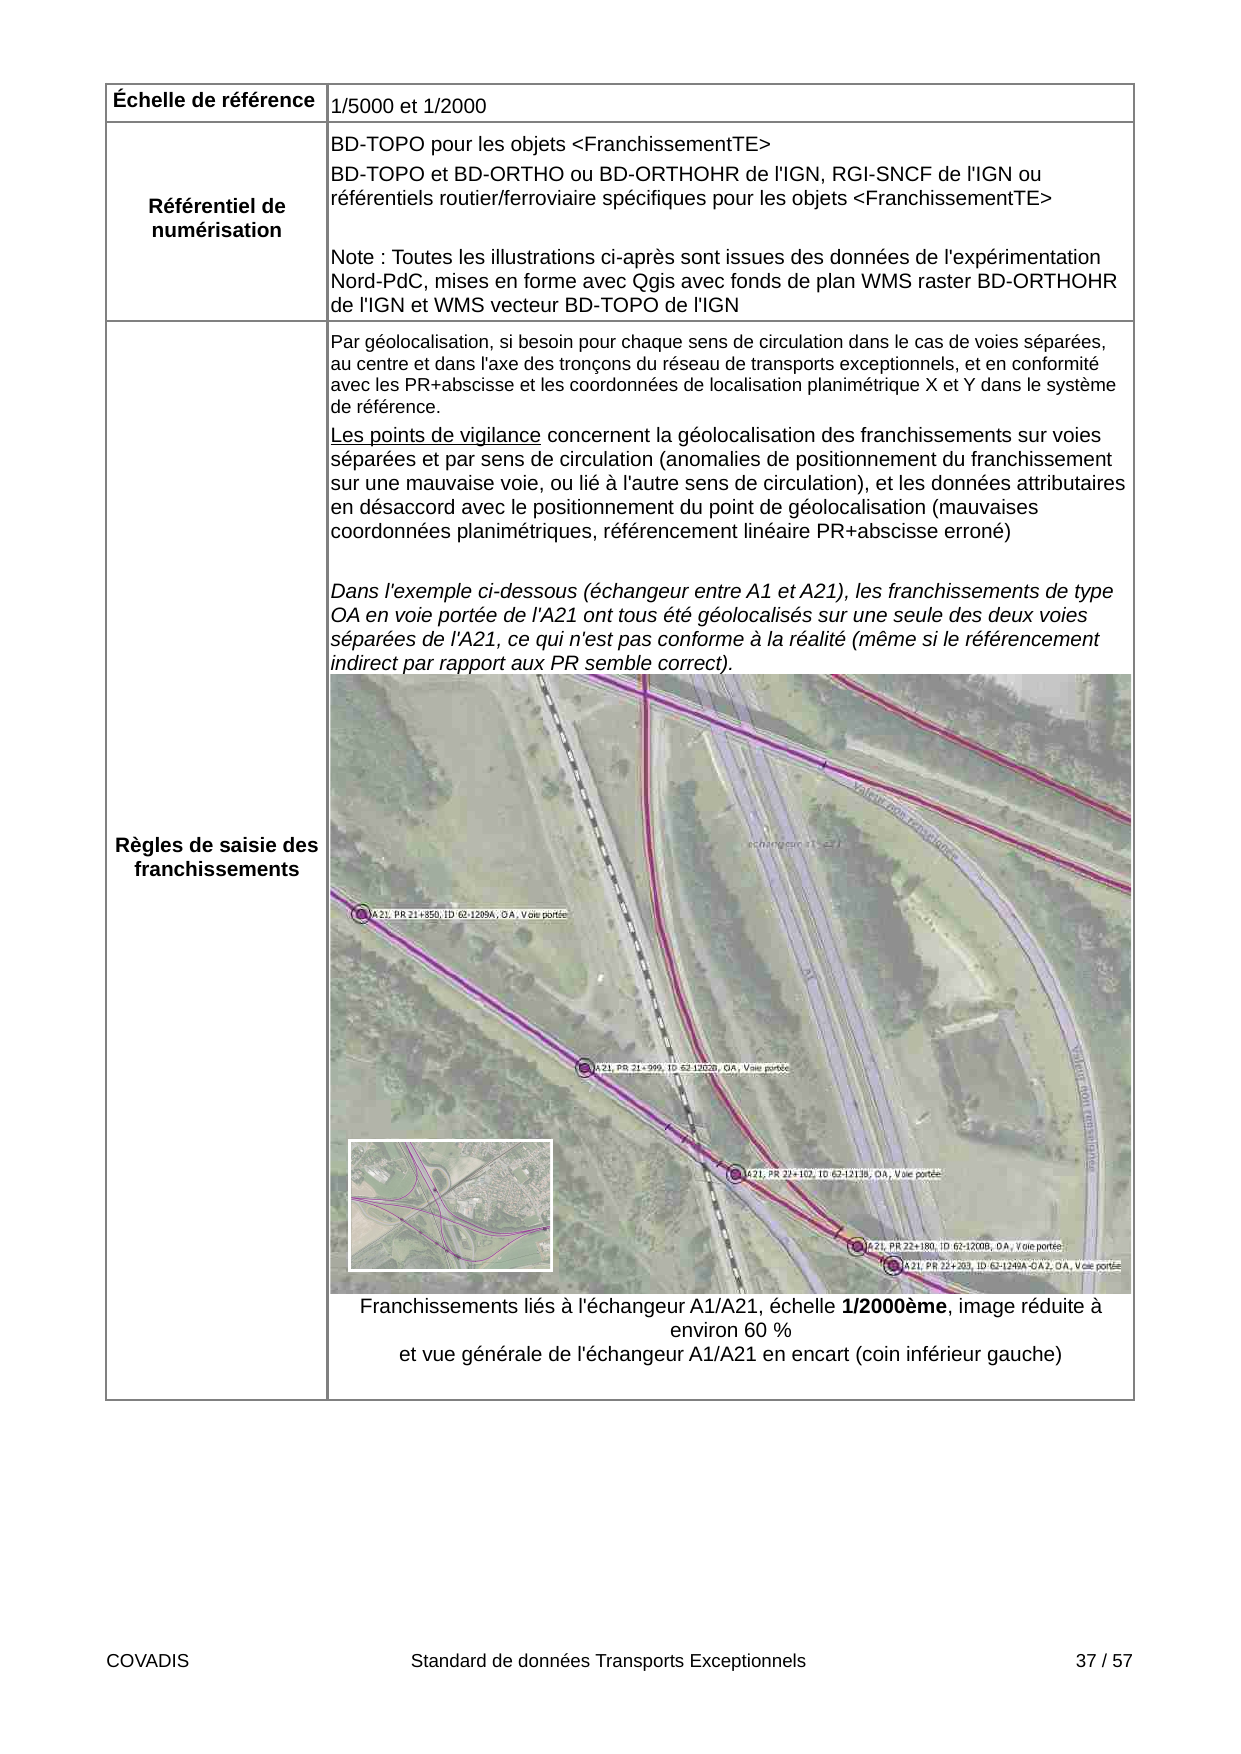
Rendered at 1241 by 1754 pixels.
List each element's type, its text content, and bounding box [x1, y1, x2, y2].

table_header Échelle de référence [107, 85, 326, 121]
table_cell Par géolocalisation, si besoin pour chaque sens de circulation dans le cas de voies séparées, au centre et dans l'axe des tronçons du réseau de transports exceptionnels, et en conformité avec les PR+abscisse et les coordonnées de localisation planimétrique X et Y dans le système de référence. Les points de vigilance concernent la géolocalisation des franchissements sur voies séparées et par sens de circulation (anomalies de positionnement du franchissement sur une mauvaise voie, ou lié à l'autre sens de circulation), et les données attributaires en désaccord avec le positionnement du point de géolocalisation (mauvaises coordonnées planimétriques, référencement linéaire PR+abscisse erroné) Dans l'exemple ci-dessous (échangeur entre A1 et A21), les franchissements de type OA en voie portée de l'A21 ont tous été géolocalisés sur une seule des deux voies séparées de l'A21, ce qui n'est pas conforme à la réalité (même si le référencement indirect par rapport aux PR semble correct). [329, 322, 1133, 674]
table_cell Référentiel de numérisation [107, 123, 326, 320]
table_header 1/5000 et 1/2000 [329, 85, 1133, 121]
table_cell Franchissements liés à l'échangeur A1/A21, échelle 1/2000ème, image réduite à environ 60 % et vue générale de l'échangeur A1/A21 en encart (coin inférieur gauche) [329, 675, 1133, 1398]
picture [330, 674, 1132, 1294]
table_cell BD-TOPO pour les objets <FranchissementTE> BD-TOPO et BD-ORTHO ou BD-ORTHOHR de l'IGN, RGI-SNCF de l'IGN ou référentiels routier/ferroviaire spécifiques pour les objets <FranchissementTE> Note : Toutes les illustrations ci-après sont issues des données de l'expérimentation Nord-PdC, mises en forme avec Qgis avec fonds de plan WMS raster BD-ORTHOHR de l'IGN et WMS vecteur BD-TOPO de l'IGN [329, 123, 1133, 320]
table_cell Règles de saisie des franchissements [107, 322, 326, 1398]
